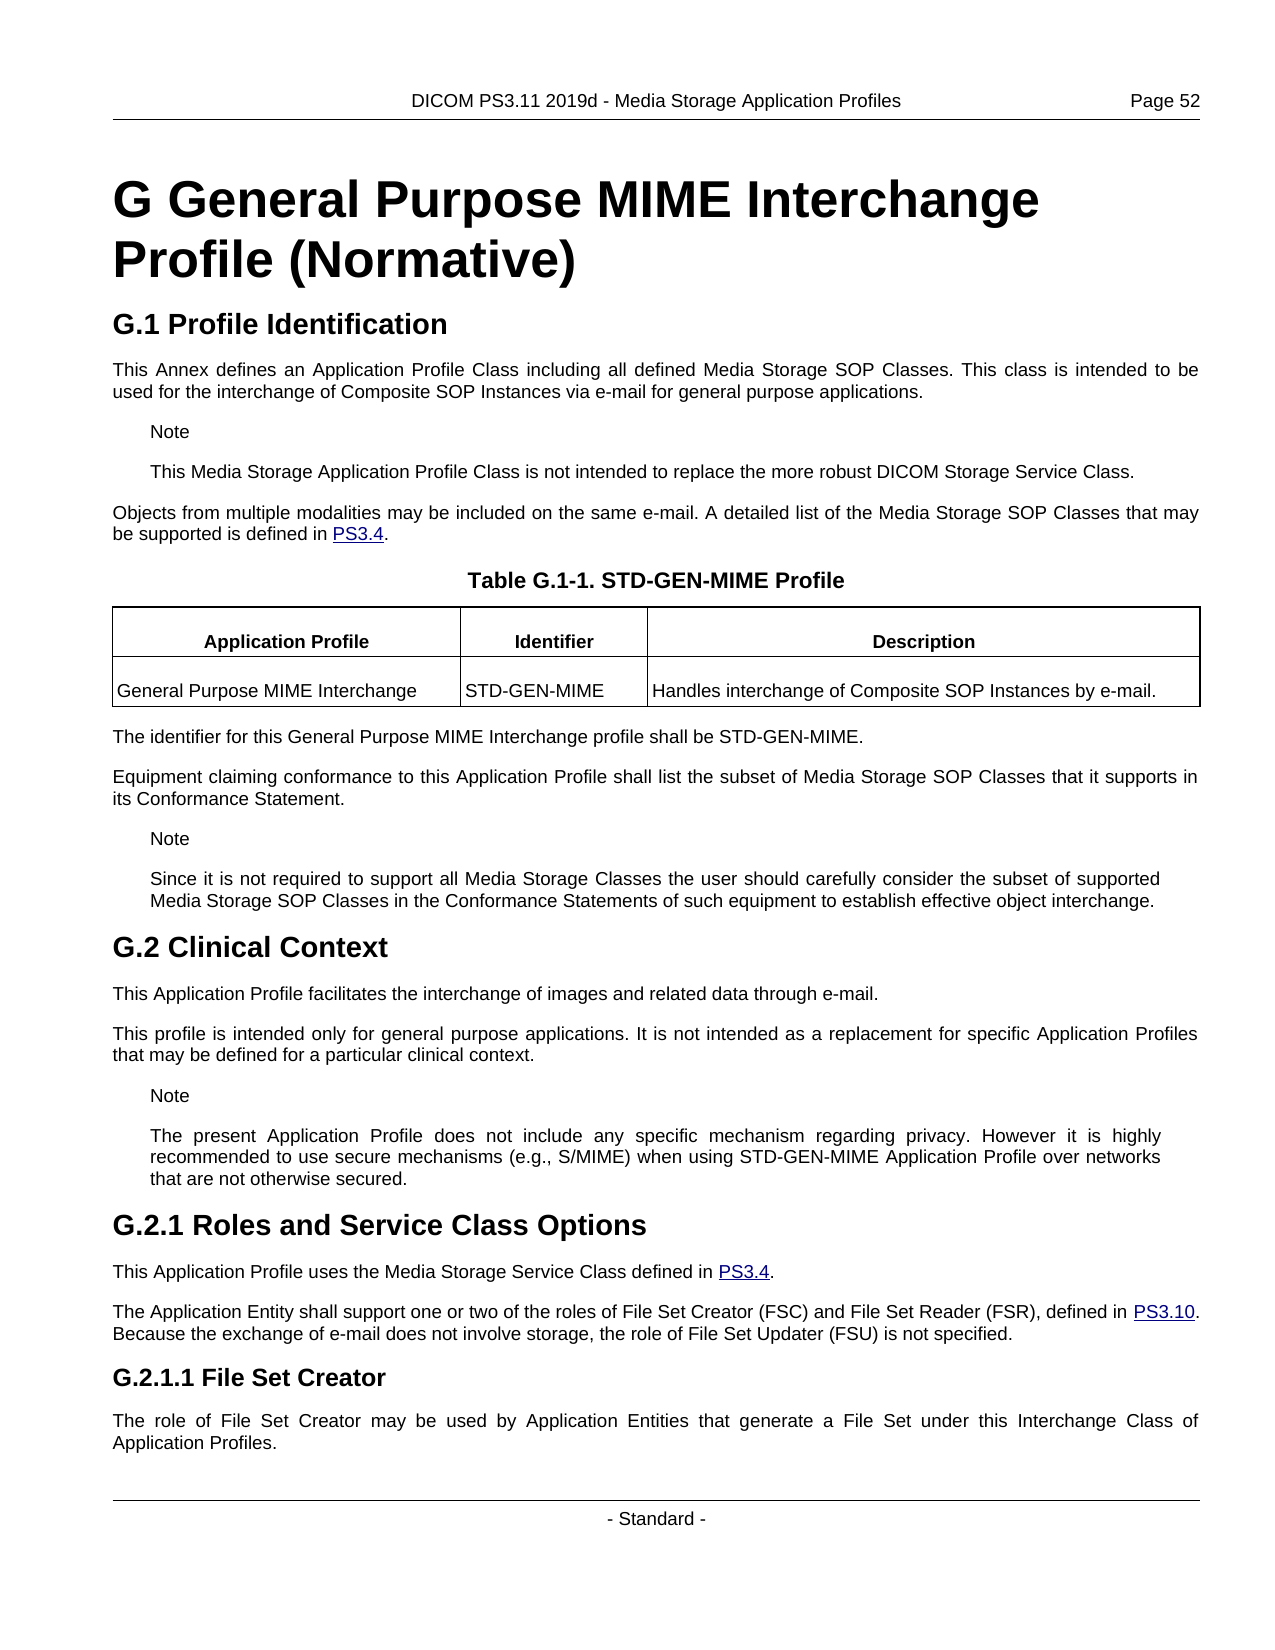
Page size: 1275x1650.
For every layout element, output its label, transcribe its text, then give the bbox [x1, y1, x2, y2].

text This Application Profile uses the Media Storage Service Class defined in PS3.4. [112, 1261, 1200, 1282]
text This Application Profile facilitates the interchange of images and related data through e-mail. [112, 982, 1200, 1004]
text G.2 Clinical Context [112, 930, 1200, 963]
table_cell Handles interchange of Composite SOP Instances by e-mail. [648, 657, 1199, 706]
text Objects from multiple modalities may be included on the same e-mail. A detailed list of the Media Storage SOP Classes that may be supported is defined in PS3.4. [112, 501, 1200, 544]
table_header Description [648, 608, 1199, 656]
text This Media Storage Application Profile Class is not intended to replace the more robust DICOM Storage Service Class. [150, 461, 1162, 483]
text G.2.1.1 File Set Creator [112, 1363, 1200, 1391]
table_header Application Profile [113, 608, 460, 656]
table_cell STD-GEN-MIME [461, 657, 647, 706]
table_cell General Purpose MIME Interchange [113, 657, 460, 706]
text The present Application Profile does not include any specific mechanism regarding privacy. However it is highly recommended to use secure mechanisms (e.g., S/MIME) when using STD-GEN-MIME Application Profile over networks that are not otherwise secured. [150, 1125, 1162, 1189]
text Note [150, 421, 1162, 442]
text The identifier for this General Purpose MIME Interchange profile shall be STD-GEN-MIME. [112, 726, 1200, 747]
text Table G.1-1. STD-GEN-MIME Profile [112, 567, 1200, 593]
text Since it is not required to support all Media Storage Classes the user should carefully consider the subset of supported Media Storage SOP Classes in the Conformance Statements of such equipment to establish effective object interchange. [150, 868, 1162, 911]
text Note [150, 1084, 1162, 1106]
text Note [150, 828, 1162, 849]
text This profile is intended only for general purpose applications. It is not intended as a replacement for specific Application Profiles that may be defined for a particular clinical context. [112, 1023, 1200, 1066]
text G.2.1 Roles and Service Class Options [112, 1208, 1200, 1242]
text The Application Entity shall support one or two of the roles of File Set Creator (FSC) and File Set Reader (FSR), defined in PS3.10. Because the exchange of e-mail does not involve storage, the role of File Set Updater (FSU) is not specified. [112, 1301, 1200, 1344]
text Equipment claiming conformance to this Application Profile shall list the subset of Media Storage SOP Classes that it supports in its Conformance Statement. [112, 766, 1200, 809]
table_header Identifier [461, 608, 647, 656]
text The role of File Set Creator may be used by Application Entities that generate a File Set under this Interchange Class of Application Profiles. [112, 1410, 1200, 1453]
text G General Purpose MIME Interchange Profile (Normative) [112, 169, 1200, 288]
text This Annex defines an Application Profile Class including all defined Media Storage SOP Classes. This class is intended to be used for the interchange of Composite SOP Instances via e-mail for general purpose applications. [112, 359, 1200, 402]
text G.1 Profile Identification [112, 307, 1200, 340]
